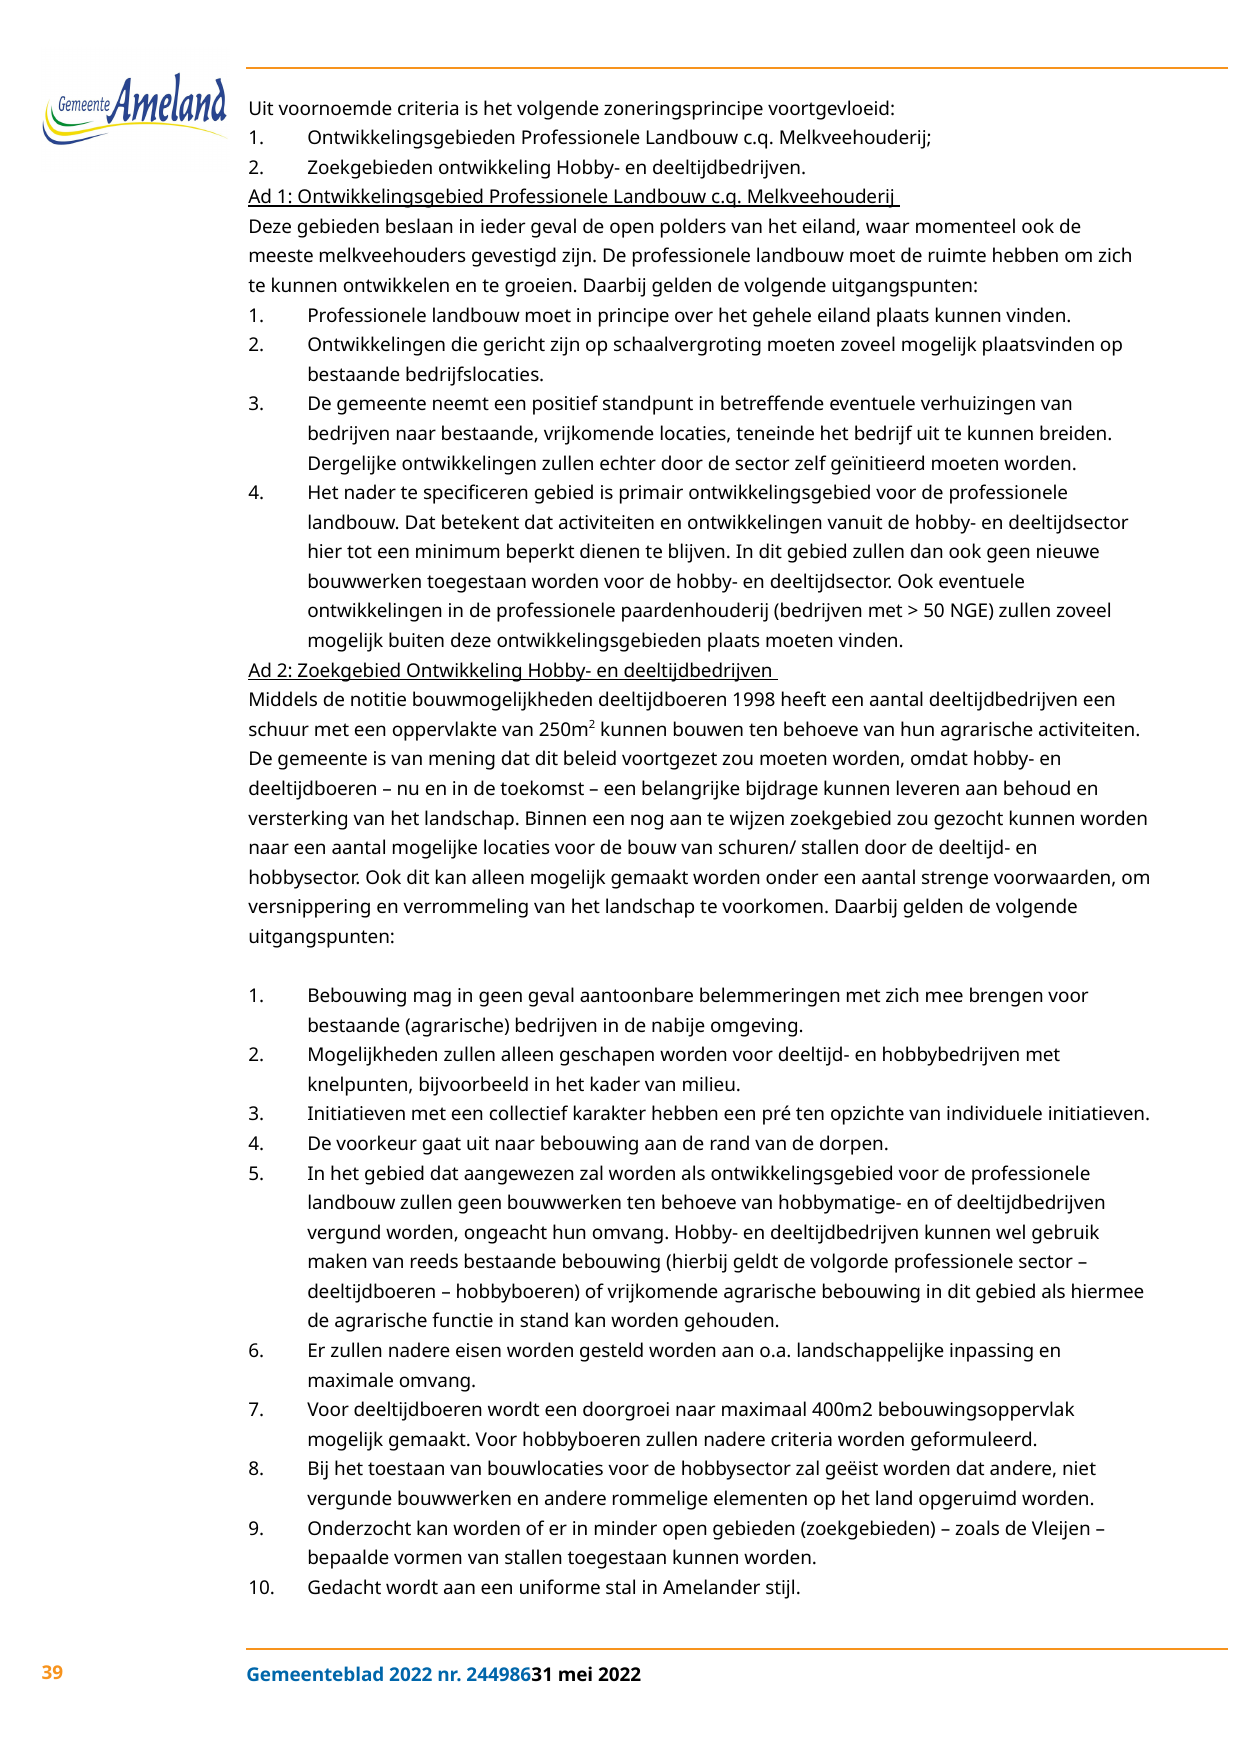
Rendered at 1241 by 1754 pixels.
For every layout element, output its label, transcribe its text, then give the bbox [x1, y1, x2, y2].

list De gemeente neemt een positief standpunt in betreffende eventuele verhuizingen van bedrijven naar bestaande, vrijkomende locaties, teneinde het bedrijf uit te kunnen breiden. Dergelijke ontwikkelingen zullen echter door de sector zelf geïnitieerd moeten worden. [248, 391, 1152, 476]
list Onderzocht kan worden of er in minder open gebieden (zoekgebieden) – zoals de Vleijen – bepaalde vormen van stallen toegestaan kunnen worden. [248, 1515, 1152, 1570]
list Ontwikkelingsgebieden Professionele Landbouw c.q. Melkveehouderij; [248, 124, 1152, 150]
list Initiatieven met een collectief karakter hebben een pré ten opzichte van individuele initiatieven. [248, 1101, 1152, 1126]
text Uit voornoemde criteria is het volgende zoneringsprincipe voortgevloeid: [248, 95, 1152, 121]
list Professionele landbouw moet in principe over het gehele eiland plaats kunnen vinden. [248, 302, 1152, 328]
list Ontwikkelingen die gericht zijn op schaalvergroting moeten zoveel mogelijk plaatsvinden op bestaande bedrijfslocaties. [248, 331, 1152, 387]
list Bebouwing mag in geen geval aantoonbare belemmeringen met zich mee brengen voor bestaande (agrarische) bedrijven in de nabije omgeving. [248, 982, 1152, 1038]
list Gedacht wordt aan een uniforme stal in Amelander stijl. [248, 1574, 1152, 1600]
list Bij het toestaan van bouwlocaties voor de hobbysector zal geëist worden dat andere, niet vergunde bouwwerken en andere rommelige elementen op het land opgeruimd worden. [248, 1456, 1152, 1511]
text Ad 2: Zoekgebied Ontwikkeling Hobby- en deeltijdbedrijven [248, 657, 1152, 683]
list Mogelijkheden zullen alleen geschapen worden voor deeltijd- en hobbybedrijven met knelpunten, bijvoorbeeld in het kader van milieu. [248, 1041, 1152, 1097]
text Deze gebieden beslaan in ieder geval de open polders van het eiland, waar momenteel ook de meeste melkveehouders gevestigd zijn. De professionele landbouw moet de ruimte hebben om zich te kunnen ontwikkelen en te groeien. Daarbij gelden de volgende uitgangspunten: [248, 213, 1152, 298]
text Middels de notitie bouwmogelijkheden deeltijdboeren 1998 heeft een aantal deeltijdbedrijven een schuur met een oppervlakte van 250m2 kunnen bouwen ten behoeve van hun agrarische activiteiten. De gemeente is van mening dat dit beleid voortgezet zou moeten worden, omdat hobby- en deeltijdboeren – nu en in de toekomst – een belangrijke bijdrage kunnen leveren aan behoud en versterking van het landschap. Binnen een nog aan te wijzen zoekgebied zou gezocht kunnen worden naar een aantal mogelijke locaties voor de bouw van schuren/ stallen door de deeltijd- en hobbysector. Ook dit kan alleen mogelijk gemaakt worden onder een aantal strenge voorwaarden, om versnippering en verrommeling van het landschap te voorkomen. Daarbij gelden de volgende uitgangspunten: [248, 686, 1152, 949]
text Ad 1: Ontwikkelingsgebied Professionele Landbouw c.q. Melkveehouderij [248, 183, 1152, 209]
picture [41, 47, 231, 172]
list In het gebied dat aangewezen zal worden als ontwikkelingsgebied voor de professionele landbouw zullen geen bouwwerken ten behoeve van hobbymatige- en of deeltijdbedrijven vergund worden, ongeacht hun omvang. Hobby- en deeltijdbedrijven kunnen wel gebruik maken van reeds bestaande bebouwing (hierbij geldt de volgorde professionele sector – deeltijdboeren – hobbyboeren) of vrijkomende agrarische bebouwing in dit gebied als hiermee de agrarische functie in stand kan worden gehouden. [248, 1160, 1152, 1333]
list Het nader te specificeren gebied is primair ontwikkelingsgebied voor de professionele landbouw. Dat betekent dat activiteiten en ontwikkelingen vanuit de hobby- en deeltijdsector hier tot een minimum beperkt dienen te blijven. In dit gebied zullen dan ook geen nieuwe bouwwerken toegestaan worden voor de hobby- en deeltijdsector. Ook eventuele ontwikkelingen in de professionele paardenhouderij (bedrijven met > 50 NGE) zullen zoveel mogelijk buiten deze ontwikkelingsgebieden plaats moeten vinden. [248, 479, 1152, 653]
list Zoekgebieden ontwikkeling Hobby- en deeltijdbedrijven. [248, 154, 1152, 180]
list Voor deeltijdboeren wordt een doorgroei naar maximaal 400m2 bebouwingsoppervlak mogelijk gemaakt. Voor hobbyboeren zullen nadere criteria worden geformuleerd. [248, 1396, 1152, 1452]
list Er zullen nadere eisen worden gesteld worden aan o.a. landschappelijke inpassing en maximale omvang. [248, 1337, 1152, 1393]
list De voorkeur gaat uit naar bebouwing aan de rand van de dorpen. [248, 1130, 1152, 1156]
